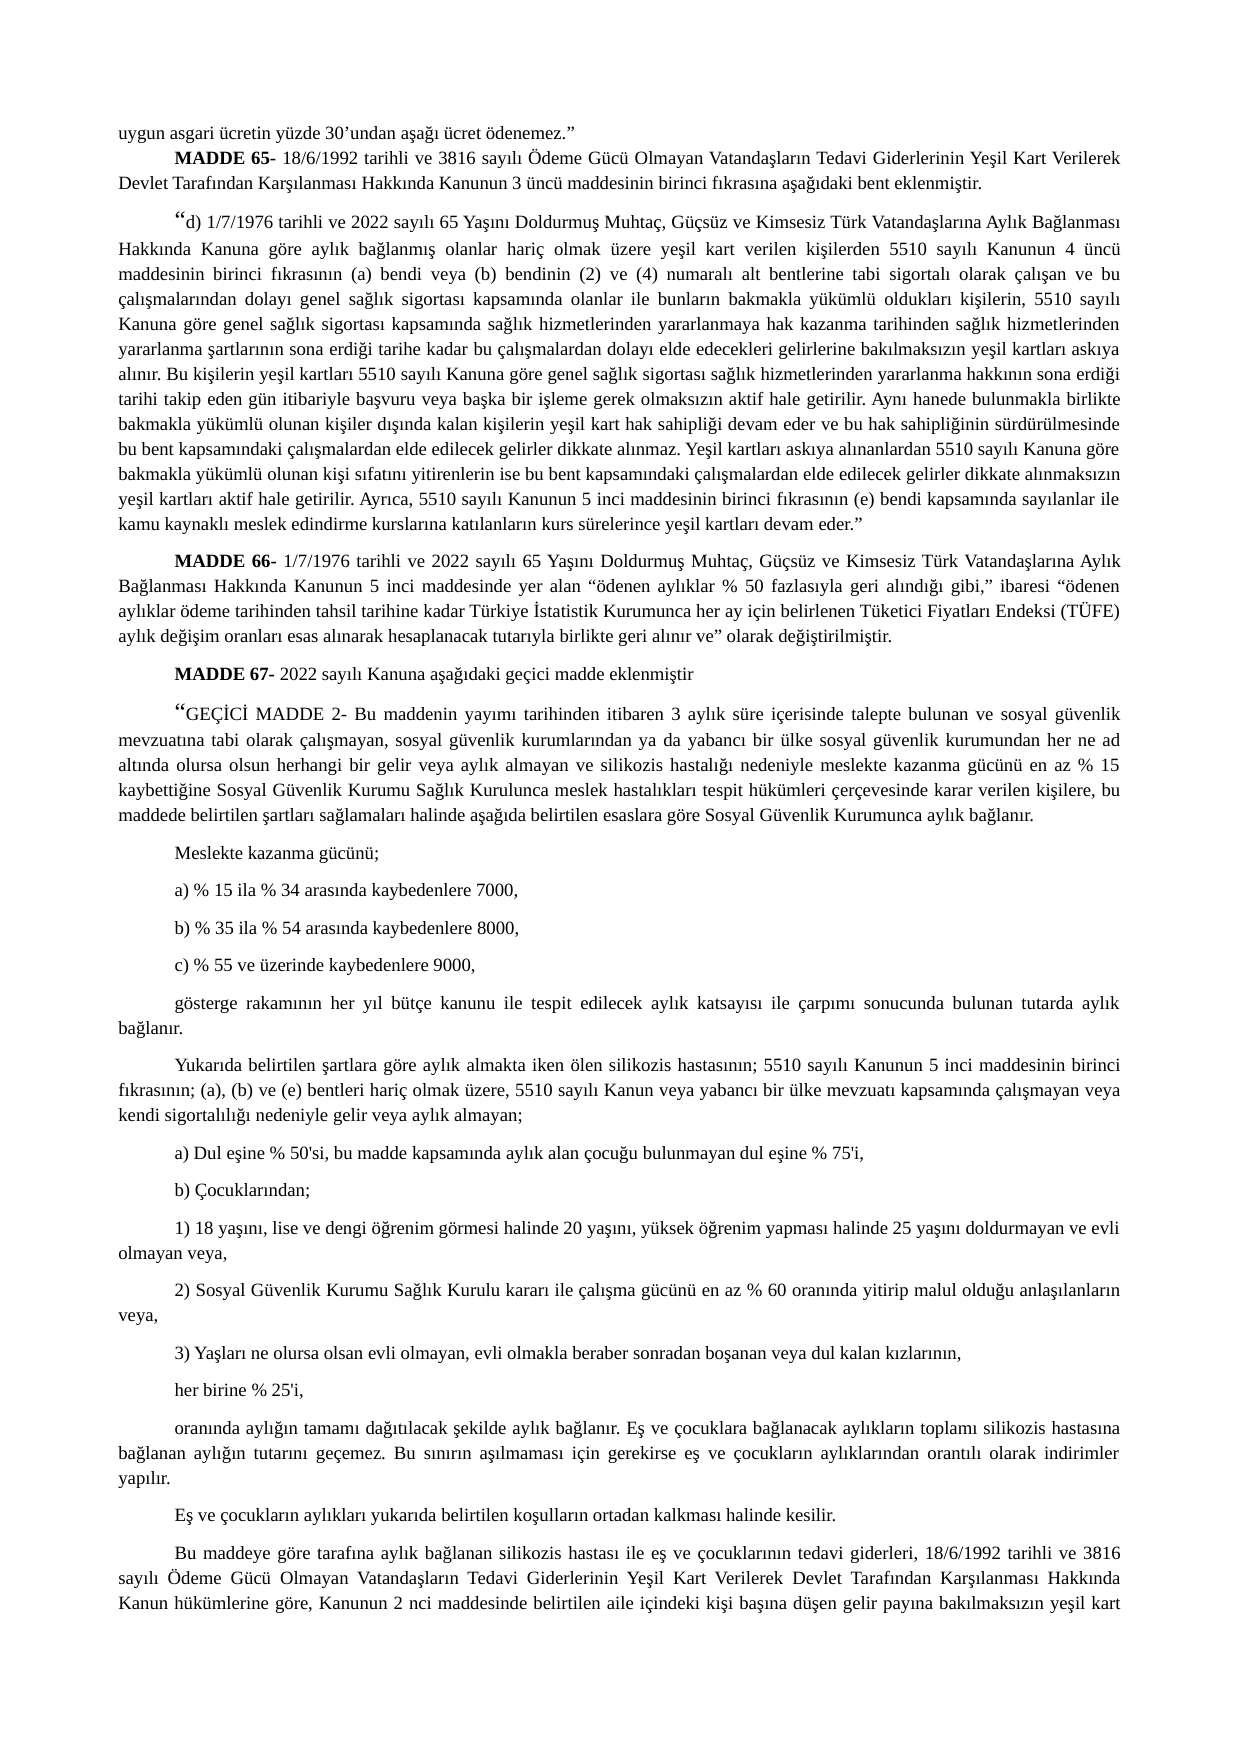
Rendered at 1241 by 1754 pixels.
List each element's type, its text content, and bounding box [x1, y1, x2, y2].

text b) Çocuklarından; [118, 1176, 1122, 1201]
text b) % 35 ila % 54 arasında kaybedenlere 8000, [118, 913, 1122, 938]
text a) Dul eşine % 50'si, bu madde kapsamında aylık alan çocuğu bulunmayan dul eşine % 75'i, [118, 1138, 1122, 1163]
text Yukarıda belirtilen şartlara göre aylık almakta iken ölen silikozis hastasının; 5510 sayılı Kanunun 5 inci maddesinin birinci fıkrasının; (a), (b) ve (e) bentleri hariç olmak üzere, 5510 sayılı Kanun veya yabancı bir ülke mevzuatı kapsamında çalışmayan veya kendi sigortalılığı nedeniyle gelir veya aylık almayan; [118, 1051, 1122, 1126]
text MADDE 65- 18/6/1992 tarihli ve 3816 sayılı Ödeme Gücü Olmayan Vatandaşların Tedavi Giderlerinin Yeşil Kart Verilerek Devlet Tarafından Karşılanması Hakkında Kanunun 3 üncü maddesinin birinci fıkrasına aşağıdaki bent eklenmiştir. [118, 143, 1122, 193]
text oranında aylığın tamamı dağıtılacak şekilde aylık bağlanır. Eş ve çocuklara bağlanacak aylıkların toplamı silikozis hastasına bağlanan aylığın tutarını geçemez. Bu sınırın aşılmaması için gerekirse eş ve çocukların aylıklarından orantılı olarak indirimler yapılır. [118, 1413, 1122, 1488]
text MADDE 66- 1/7/1976 tarihli ve 2022 sayılı 65 Yaşını Doldurmuş Muhtaç, Güçsüz ve Kimsesiz Türk Vatandaşlarına Aylık Bağlanması Hakkında Kanunun 5 inci maddesinde yer alan “ödenen aylıklar % 50 fazlasıyla geri alındığı gibi,” ibaresi “ödenen aylıklar ödeme tarihinden tahsil tarihine kadar Türkiye İstatistik Kurumunca her ay için belirlenen Tüketici Fiyatları Endeksi (TÜFE) aylık değişim oranları esas alınarak hesaplanacak tutarıyla birlikte geri alınır ve” olarak değiştirilmiştir. [118, 547, 1122, 647]
text Eş ve çocukların aylıkları yukarıda belirtilen koşulların ortadan kalkması halinde kesilir. [118, 1501, 1122, 1526]
text “GEÇİCİ MADDE 2- Bu maddenin yayımı tarihinden itibaren 3 aylık süre içerisinde talepte bulunan ve sosyal güvenlik mevzuatına tabi olarak çalışmayan, sosyal güvenlik kurumlarından ya da yabancı bir ülke sosyal güvenlik kurumundan her ne ad altında olursa olsun herhangi bir gelir veya aylık almayan ve silikozis hastalığı nedeniyle meslekte kazanma gücünü en az % 15 kaybettiğine Sosyal Güvenlik Kurumu Sağlık Kurulunca meslek hastalıkları tespit hükümleri çerçevesinde karar verilen kişilere, bu maddede belirtilen şartları sağlamaları halinde aşağıda belirtilen esaslara göre Sosyal Güvenlik Kurumunca aylık bağlanır. [118, 697, 1122, 826]
text Bu maddeye göre tarafına aylık bağlanan silikozis hastası ile eş ve çocuklarının tedavi giderleri, 18/6/1992 tarihli ve 3816 sayılı Ödeme Gücü Olmayan Vatandaşların Tedavi Giderlerinin Yeşil Kart Verilerek Devlet Tarafından Karşılanması Hakkında Kanun hükümlerine göre, Kanunun 2 nci maddesinde belirtilen aile içindeki kişi başına düşen gelir payına bakılmaksızın yeşil kart [118, 1538, 1122, 1613]
text her birine % 25'i, [118, 1376, 1122, 1401]
text “d) 1/7/1976 tarihli ve 2022 sayılı 65 Yaşını Doldurmuş Muhtaç, Güçsüz ve Kimsesiz Türk Vatandaşlarına Aylık Bağlanması Hakkında Kanuna göre aylık bağlanmış olanlar hariç olmak üzere yeşil kart verilen kişilerden 5510 sayılı Kanunun 4 üncü maddesinin birinci fıkrasının (a) bendi veya (b) bendinin (2) ve (4) numaralı alt bentlerine tabi sigortalı olarak çalışan ve bu çalışmalarından dolayı genel sağlık sigortası kapsamında olanlar ile bunların bakmakla yükümlü oldukları kişilerin, 5510 sayılı Kanuna göre genel sağlık sigortası kapsamında sağlık hizmetlerinden yararlanmaya hak kazanma tarihinden sağlık hizmetlerinden yararlanma şartlarının sona erdiği tarihe kadar bu çalışmalardan dolayı elde edecekleri gelirlerine bakılmaksızın yeşil kartları askıya alınır. Bu kişilerin yeşil kartları 5510 sayılı Kanuna göre genel sağlık sigortası sağlık hizmetlerinden yararlanma hakkının sona erdiği tarihi takip eden gün itibariyle başvuru veya başka bir işleme gerek olmaksızın aktif hale getirilir. Aynı hanede bulunmakla birlikte bakmakla yükümlü olunan kişiler dışında kalan kişilerin yeşil kart hak sahipliği devam eder ve bu hak sahipliğinin sürdürülmesinde bu bent kapsamındaki çalışmalardan elde edilecek gelirler dikkate alınmaz. Yeşil kartları askıya alınanlardan 5510 sayılı Kanuna göre bakmakla yükümlü olunan kişi sıfatını yitirenlerin ise bu bent kapsamındaki çalışmalardan elde edilecek gelirler dikkate alınmaksızın yeşil kartları aktif hale getirilir. Ayrıca, 5510 sayılı Kanunun 5 inci maddesinin birinci fıkrasının (e) bendi kapsamında sayılanlar ile kamu kaynaklı meslek edindirme kurslarına katılanların kurs sürelerince yeşil kartları devam eder.” [118, 206, 1122, 534]
text c) % 55 ve üzerinde kaybedenlere 9000, [118, 951, 1122, 976]
text Meslekte kazanma gücünü; [118, 838, 1122, 863]
text uygun asgari ücretin yüzde 30’undan aşağı ücret ödenemez.” [118, 118, 1122, 143]
text gösterge rakamının her yıl bütçe kanunu ile tespit edilecek aylık katsayısı ile çarpımı sonucunda bulunan tutarda aylık bağlanır. [118, 988, 1122, 1038]
text MADDE 67- 2022 sayılı Kanuna aşağıdaki geçici madde eklenmiştir [118, 659, 1122, 684]
text 1) 18 yaşını, lise ve dengi öğrenim görmesi halinde 20 yaşını, yüksek öğrenim yapması halinde 25 yaşını doldurmayan ve evli olmayan veya, [118, 1213, 1122, 1263]
text 2) Sosyal Güvenlik Kurumu Sağlık Kurulu kararı ile çalışma gücünü en az % 60 oranında yitirip malul olduğu anlaşılanların veya, [118, 1276, 1122, 1326]
text a) % 15 ila % 34 arasında kaybedenlere 7000, [118, 876, 1122, 901]
text 3) Yaşları ne olursa olsan evli olmayan, evli olmakla beraber sonradan boşanan veya dul kalan kızlarının, [118, 1338, 1122, 1363]
